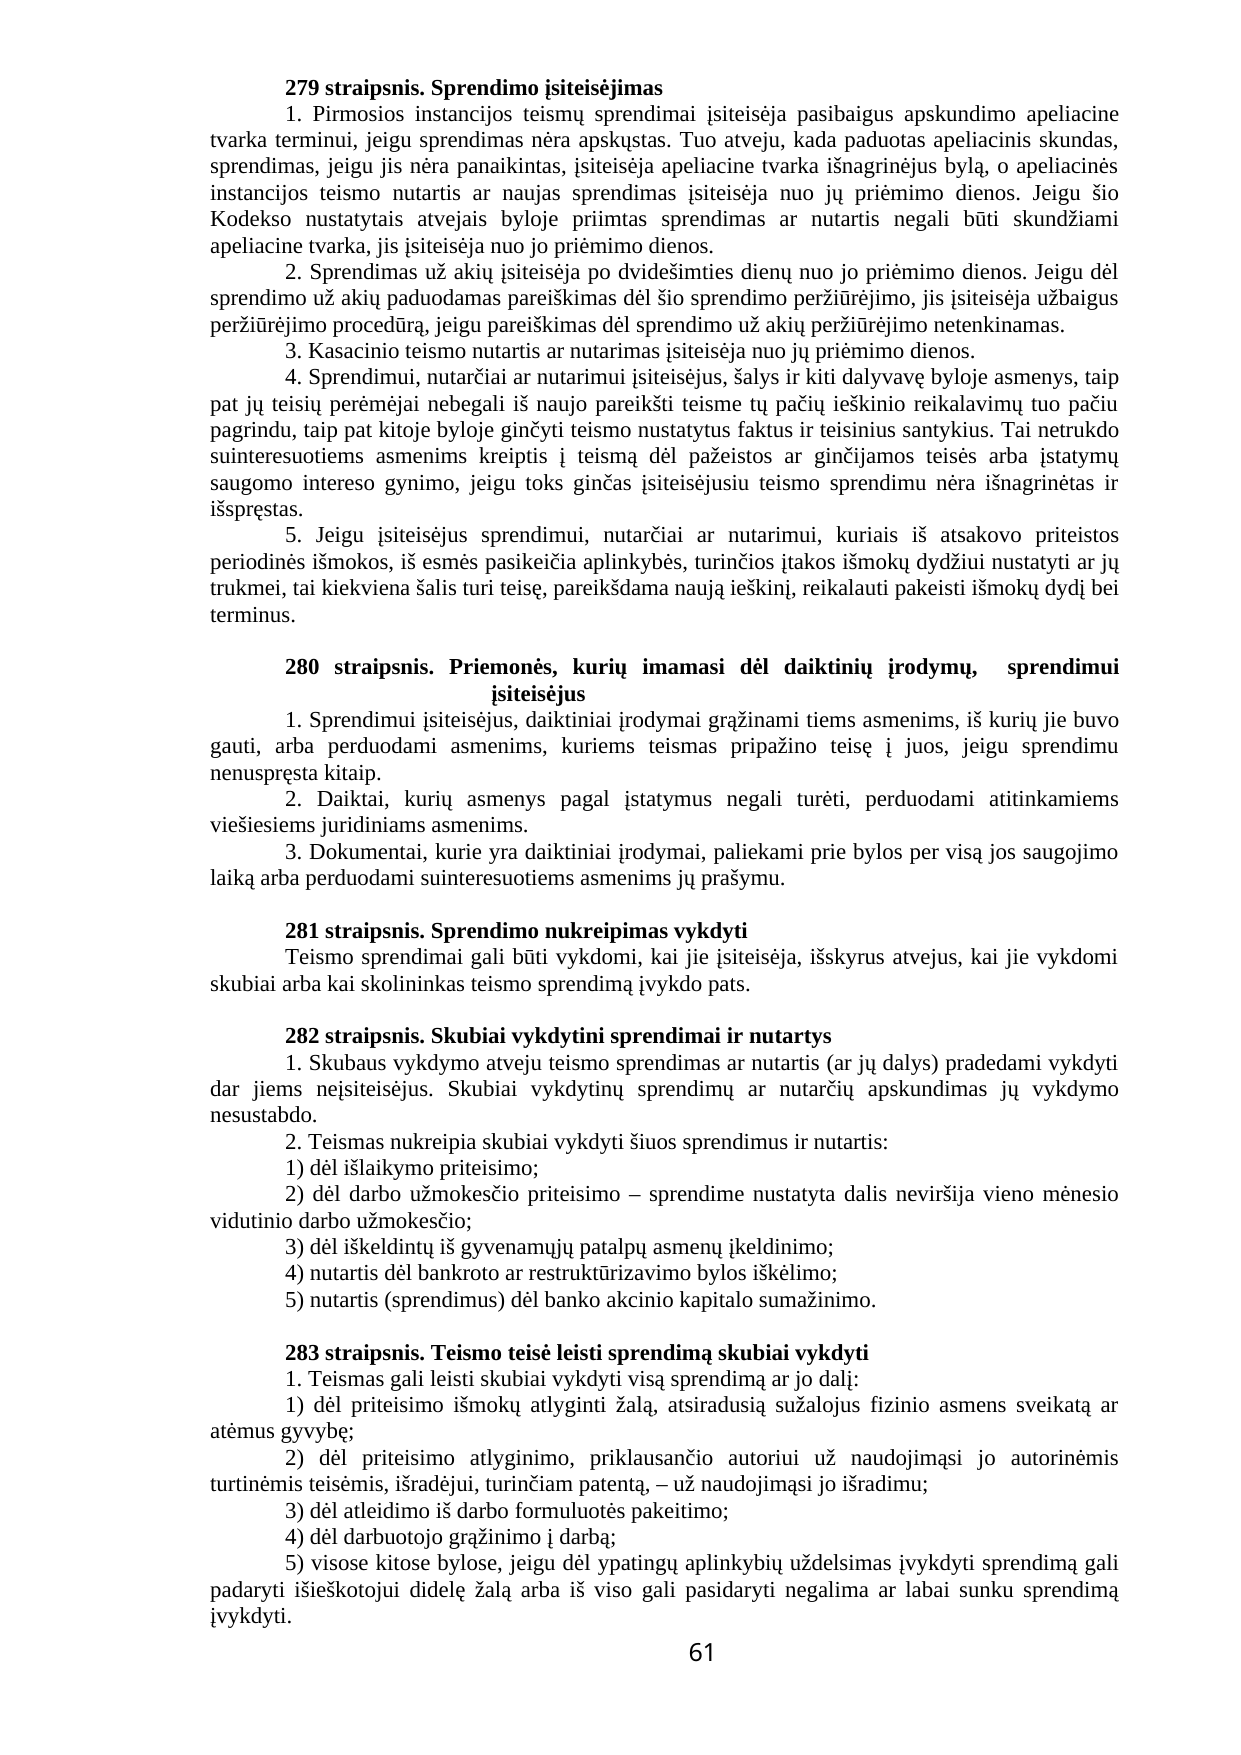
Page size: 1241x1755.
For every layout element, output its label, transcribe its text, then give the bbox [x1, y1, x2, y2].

text 279 straipsnis. Sprendimo įsiteisėjimas [210, 73, 1120, 100]
text 1) dėl išlaikymo priteisimo; [210, 1154, 1120, 1180]
text 2. Teismas nukreipia skubiai vykdyti šiuos sprendimus ir nutartis: [210, 1128, 1120, 1154]
text 3) dėl iškeldintų iš gyvenamųjų patalpų asmenų įkeldinimo; [210, 1233, 1120, 1259]
text 1) dėl priteisimo išmokų atlyginti žalą, atsiradusią sužalojus fizinio asmens sveikatą ar atėmus gyvybę; [210, 1391, 1120, 1444]
text 4) dėl darbuotojo grąžinimo į darbą; [210, 1523, 1120, 1549]
text 5. Jeigu įsiteisėjus sprendimui, nutarčiai ar nutarimui, kuriais iš atsakovo priteistos periodinės išmokos, iš esmės pasikeičia aplinkybės, turinčios įtakos išmokų dydžiui nustatyti ar jų trukmei, tai kiekviena šalis turi teisę, pareikšdama naują ieškinį, reikalauti pakeisti išmokų dydį bei terminus. [210, 522, 1120, 627]
text 2. Daiktai, kurių asmenys pagal įstatymus negali turėti, perduodami atitinkamiems viešiesiems juridiniams asmenims. [210, 785, 1120, 838]
text 283 straipsnis. Teismo teisė leisti sprendimą skubiai vykdyti [210, 1338, 1120, 1365]
text 2) dėl darbo užmokesčio priteisimo – sprendime nustatyta dalis neviršija vieno mėnesio vidutinio darbo užmokesčio; [210, 1180, 1120, 1233]
text 3) dėl atleidimo iš darbo formuluotės pakeitimo; [210, 1497, 1120, 1523]
text Teismo sprendimai gali būti vykdomi, kai jie įsiteisėja, išskyrus atvejus, kai jie vykdomi skubiai arba kai skolininkas teismo sprendimą įvykdo pats. [210, 943, 1120, 996]
text 2. Sprendimas už akių įsiteisėja po dvidešimties dienų nuo jo priėmimo dienos. Jeigu dėl sprendimo už akių paduodamas pareiškimas dėl šio sprendimo peržiūrėjimo, jis įsiteisėja užbaigus peržiūrėjimo procedūrą, jeigu pareiškimas dėl sprendimo už akių peržiūrėjimo netenkinamas. [210, 258, 1120, 337]
text 2) dėl priteisimo atlyginimo, priklausančio autoriui už naudojimąsi jo autorinėmis turtinėmis teisėmis, išradėjui, turinčiam patentą, – už naudojimąsi jo išradimu; [210, 1444, 1120, 1497]
text 1. Skubaus vykdymo atveju teismo sprendimas ar nutartis (ar jų dalys) pradedami vykdyti dar jiems neįsiteisėjus. Skubiai vykdytinų sprendimų ar nutarčių apskundimas jų vykdymo nesustabdo. [210, 1049, 1120, 1128]
text 1. Teismas gali leisti skubiai vykdyti visą sprendimą ar jo dalį: [210, 1365, 1120, 1391]
text 3. Dokumentai, kurie yra daiktiniai įrodymai, paliekami prie bylos per visą jos saugojimo laiką arba perduodami suinteresuotiems asmenims jų prašymu. [210, 838, 1120, 891]
text 1. Pirmosios instancijos teismų sprendimai įsiteisėja pasibaigus apskundimo apeliacine tvarka terminui, jeigu sprendimas nėra apskųstas. Tuo atveju, kada paduotas apeliacinis skundas, sprendimas, jeigu jis nėra panaikintas, įsiteisėja apeliacine tvarka išnagrinėjus bylą, o apeliacinės instancijos teismo nutartis ar naujas sprendimas įsiteisėja nuo jų priėmimo dienos. Jeigu šio Kodekso nustatytais atvejais byloje priimtas sprendimas ar nutartis negali būti skundžiami apeliacine tvarka, jis įsiteisėja nuo jo priėmimo dienos. [210, 100, 1120, 258]
text 4. Sprendimui, nutarčiai ar nutarimui įsiteisėjus, šalys ir kiti dalyvavę byloje asmenys, taip pat jų teisių perėmėjai nebegali iš naujo pareikšti teisme tų pačių ieškinio reikalavimų tuo pačiu pagrindu, taip pat kitoje byloje ginčyti teismo nustatytus faktus ir teisinius santykius. Tai netrukdo suinteresuotiems asmenims kreiptis į teismą dėl pažeistos ar ginčijamos teisės arba įstatymų saugomo intereso gynimo, jeigu toks ginčas įsiteisėjusiu teismo sprendimu nėra išnagrinėtas ir išspręstas. [210, 363, 1120, 522]
text 5) nutartis (sprendimus) dėl banko akcinio kapitalo sumažinimo. [210, 1286, 1120, 1312]
text 281 straipsnis. Sprendimo nukreipimas vykdyti [210, 917, 1120, 943]
text 280 straipsnis. Priemonės, kurių imamasi dėl daiktinių įrodymų, sprendimui įsiteisėjus [285, 653, 1120, 706]
text 5) visose kitose bylose, jeigu dėl ypatingų aplinkybių uždelsimas įvykdyti sprendimą gali padaryti išieškotojui didelę žalą arba iš viso gali pasidaryti negalima ar labai sunku sprendimą įvykdyti. [210, 1549, 1120, 1628]
text 4) nutartis dėl bankroto ar restruktūrizavimo bylos iškėlimo; [210, 1259, 1120, 1286]
text 1. Sprendimui įsiteisėjus, daiktiniai įrodymai grąžinami tiems asmenims, iš kurių jie buvo gauti, arba perduodami asmenims, kuriems teismas pripažino teisę į juos, jeigu sprendimu nenuspręsta kitaip. [210, 706, 1120, 785]
text 3. Kasacinio teismo nutartis ar nutarimas įsiteisėja nuo jų priėmimo dienos. [210, 337, 1120, 363]
text 282 straipsnis. Skubiai vykdytini sprendimai ir nutartys [210, 1022, 1120, 1049]
